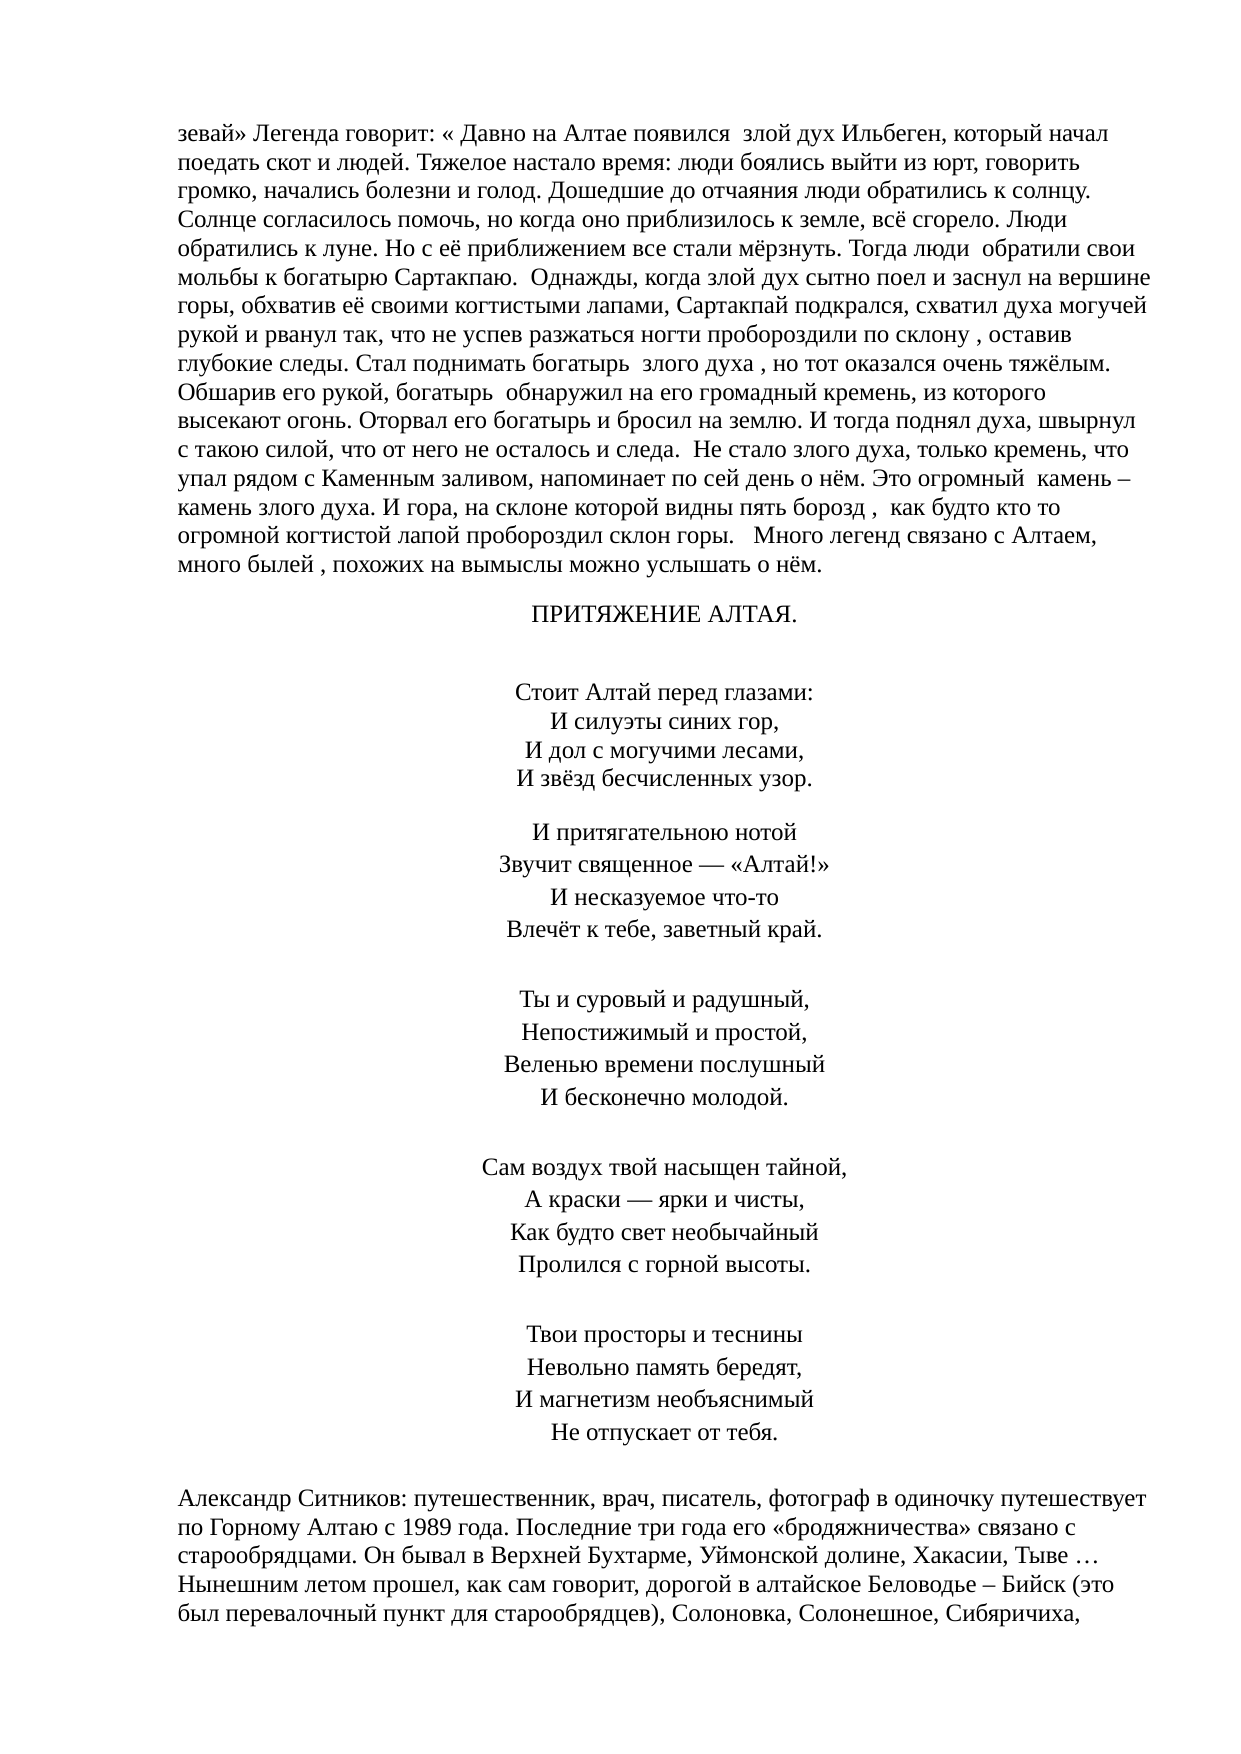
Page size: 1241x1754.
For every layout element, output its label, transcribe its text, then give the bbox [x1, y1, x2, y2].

text И притягательною нотой Звучит священное — «Алтай!» И несказуемое что-то Влечёт к тебе, заветный край. [177, 813, 1152, 943]
text ПРИТЯЖЕНИЕ АЛТАЯ. [177, 599, 1152, 628]
text Сам воздух твой насыщен тайной, А краски — ярки и чисты, Как будто свет необычайный Пролился с горной высоты. [177, 1148, 1152, 1278]
text зевай» Легенда говорит: « Давно на Алтае появился злой дух Ильбеген, который начал поедать скот и людей. Тяжелое настало время: люди боялись выйти из юрт, говорить громко, начались болезни и голод. Дошедшие до отчаяния люди обратились к солнцу. Солнце согласилось помочь, но когда оно приблизилось к земле, всё сгорело. Люди обратились к луне. Но с её приближением все стали мёрзнуть. Тогда люди обратили свои мольбы к богатырю Сартакпаю. Однажды, когда злой дух сытно поел и заснул на вершине горы, обхватив её своими когтистыми лапами, Сартакпай подкрался, схватил духа могучей рукой и рванул так, что не успев разжаться ногти пробороздили по склону , оставив глубокие следы. Стал поднимать богатырь злого духа , но тот оказался очень тяжёлым. Обшарив его рукой, богатырь обнаружил на его громадный кремень, из которого высекают огонь. Оторвал его богатырь и бросил на землю. И тогда поднял духа, швырнул с такою силой, что от него не осталось и следа. Не стало злого духа, только кремень, что упал рядом с Каменным заливом, напоминает по сей день о нём. Это огромный камень – камень злого духа. И гора, на склоне которой видны пять борозд , как будто кто то огромной когтистой лапой пробороздил склон горы. Много легенд связано с Алтаем, много былей , похожих на вымыслы можно услышать о нём. [177, 118, 1152, 578]
text Твои просторы и теснины Невольно память бередят, И магнетизм необъяснимый Не отпускает от тебя. [177, 1316, 1152, 1446]
text Ты и суровый и радушный, Непостижимый и простой, Веленью времени послушный И бесконечно молодой. [177, 981, 1152, 1111]
text Александр Ситников: путешественник, врач, писатель, фотограф в одиночку путешествует по Горному Алтаю с 1989 года. Последние три года его «бродяжничества» связано с старообрядцами. Он бывал в Верхней Бухтарме, Уймонской долине, Хакасии, Тыве … Нынешним летом прошел, как сам говорит, дорогой в алтайское Беловодье – Бийск (это был перевалочный пункт для старообрядцев), Солоновка, Солонешное, Сибяричиха, [177, 1483, 1152, 1627]
text Стоит Алтай перед глазами: И силуэты синих гор, И дол с могучими лесами, И звёзд бесчисленных узор. [177, 648, 1152, 792]
